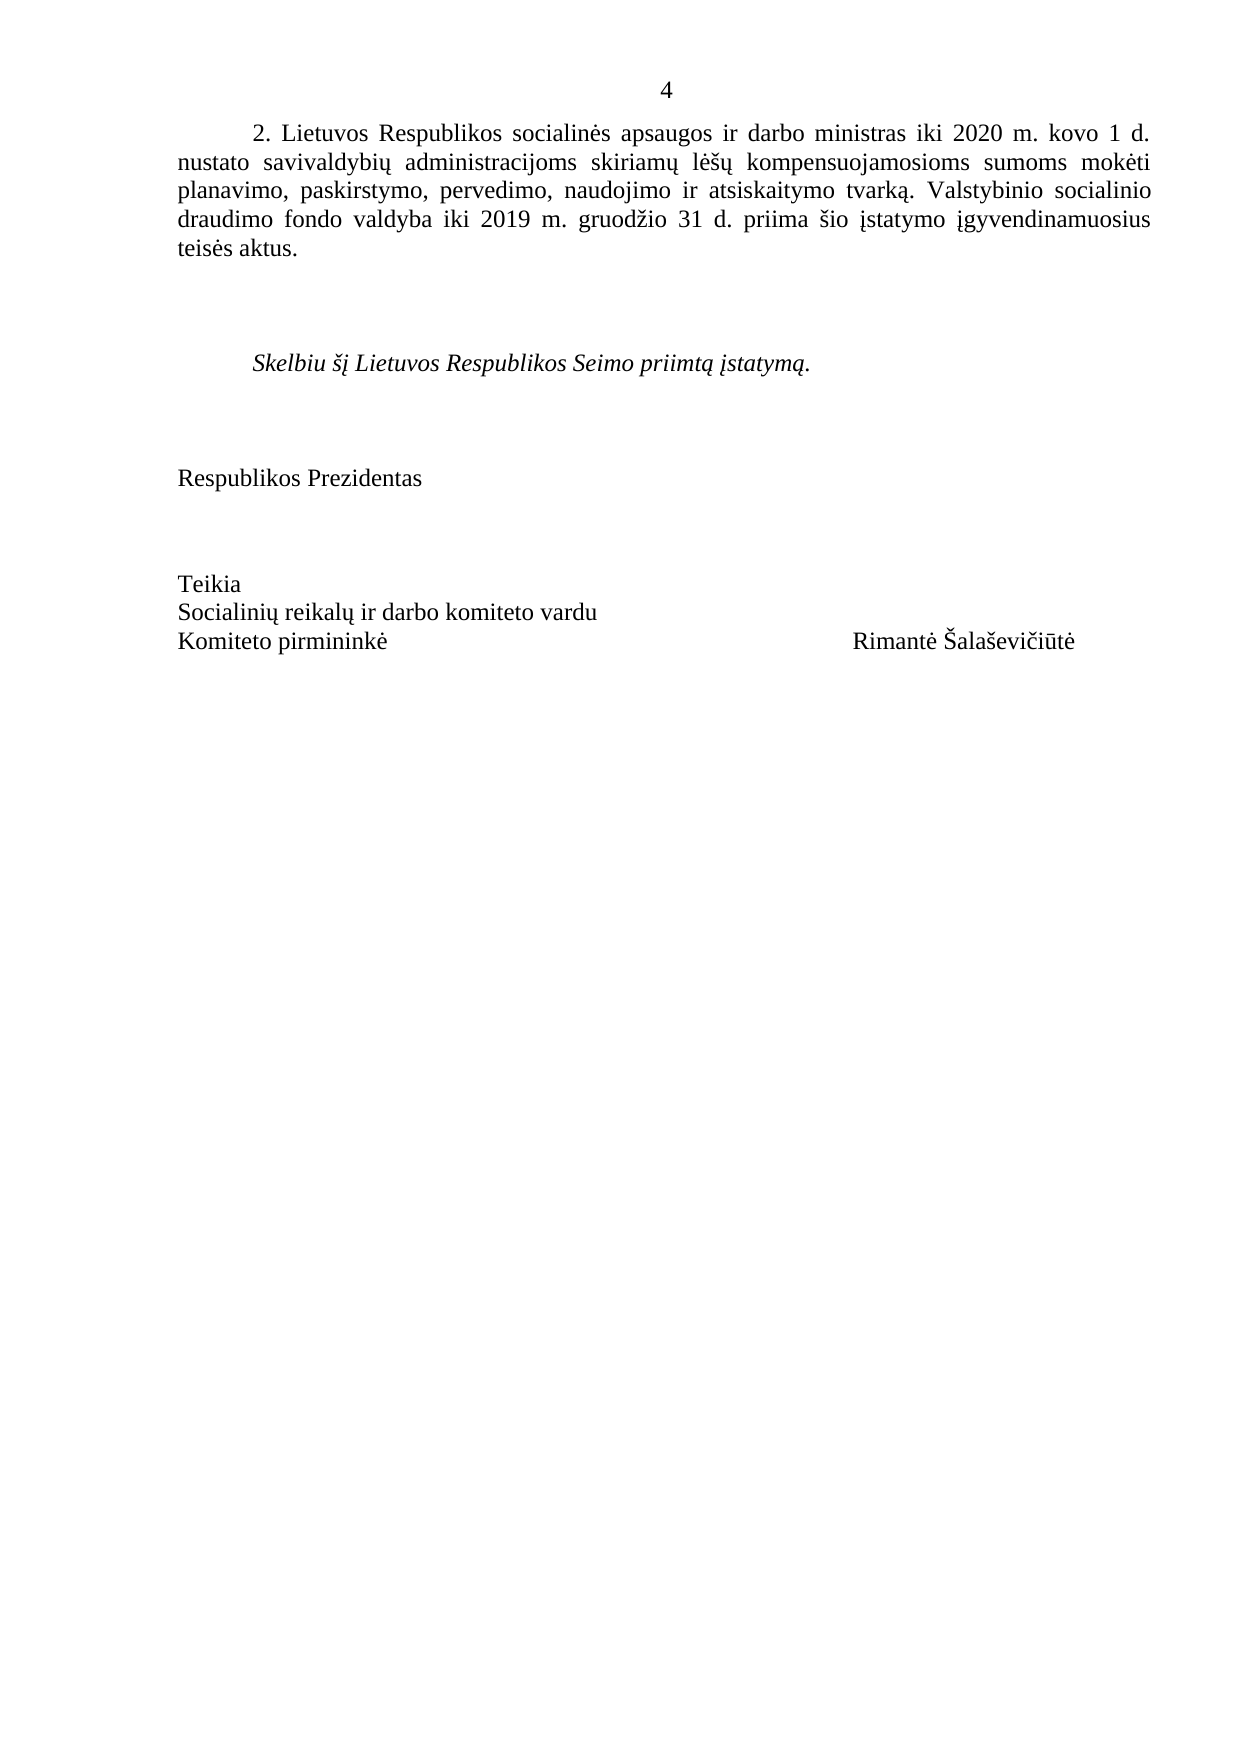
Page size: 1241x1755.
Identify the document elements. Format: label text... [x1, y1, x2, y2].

text Respublikos Prezidentas [177, 463, 1152, 492]
text Teikia [177, 569, 1152, 597]
text Socialinių reikalų ir darbo komiteto vardu [177, 597, 1152, 626]
text Komiteto pirmininkė Rimantė Šalaševičiūtė [177, 626, 1152, 655]
text 2. Lietuvos Respublikos socialinės apsaugos ir darbo ministras iki 2020 m. kovo 1 d. nustato savivaldybių administracijoms skiriamų lėšų kompensuojamosioms sumoms mokėti planavimo, paskirstymo, pervedimo, naudojimo ir atsiskaitymo tvarką. Valstybinio socialinio draudimo fondo valdyba iki 2019 m. gruodžio 31 d. priima šio įstatymo įgyvendinamuosius teisės aktus. [177, 118, 1152, 262]
text Skelbiu šį Lietuvos Respublikos Seimo priimtą įstatymą. [177, 348, 1152, 377]
